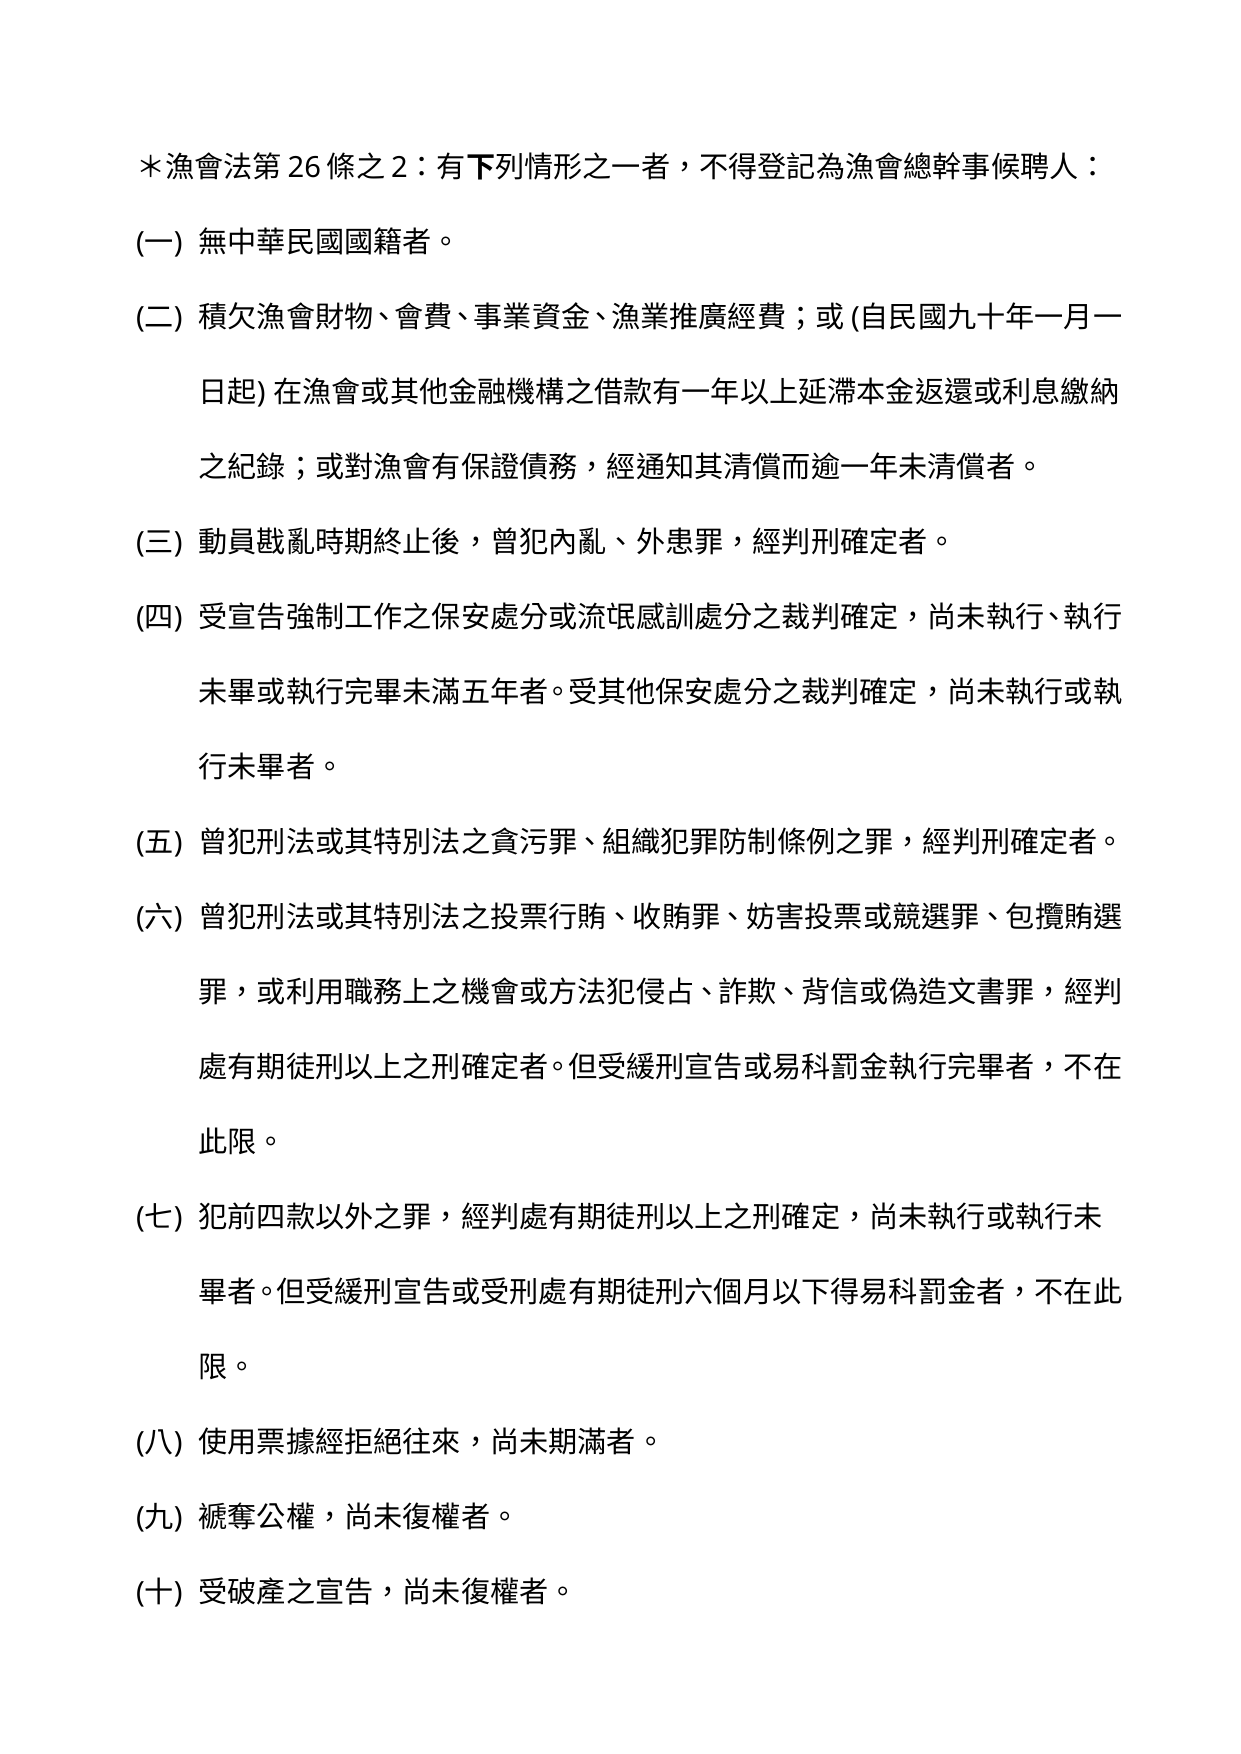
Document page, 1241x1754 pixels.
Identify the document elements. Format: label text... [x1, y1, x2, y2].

list 受破產之宣告，尚未復權者。 [136, 1552, 1122, 1627]
list 曾犯刑法或其特別法之投票行賄、收賄罪、妨害投票或競選罪、包攬賄選罪，或利用職務上之機會或方法犯侵占、詐欺、背信或偽造文書罪，經判處有期徒刑以上之刑確定者。但受緩刑宣告或易科罰金執行完畢者，不在此限。 [136, 877, 1122, 1177]
list 曾犯刑法或其特別法之貪污罪、組織犯罪防制條例之罪，經判刑確定者。 [136, 802, 1122, 877]
list 受宣告強制工作之保安處分或流氓感訓處分之裁判確定，尚未執行、執行未畢或執行完畢未滿五年者。受其他保安處分之裁判確定，尚未執行或執行未畢者。 [136, 577, 1122, 802]
list 積欠漁會財物、會費、事業資金、漁業推廣經費；或 (自民國九十年一月一日起) 在漁會或其他金融機構之借款有一年以上延滯本金返還或利息繳納之紀錄；或對漁會有保證債務，經通知其清償而逾一年未清償者。 [136, 277, 1122, 502]
list 使用票據經拒絕往來，尚未期滿者。 [136, 1402, 1122, 1477]
list 犯前四款以外之罪，經判處有期徒刑以上之刑確定，尚未執行或執行未畢者。但受緩刑宣告或受刑處有期徒刑六個月以下得易科罰金者，不在此限。 [136, 1177, 1122, 1402]
list 褫奪公權，尚未復權者。 [136, 1477, 1122, 1552]
text ＊漁會法第26條之2：有下列情形之一者，不得登記為漁會總幹事候聘人： [136, 127, 1122, 202]
list 動員戡亂時期終止後，曾犯內亂、外患罪，經判刑確定者。 [136, 502, 1122, 577]
list 無中華民國國籍者。 [136, 202, 1122, 277]
